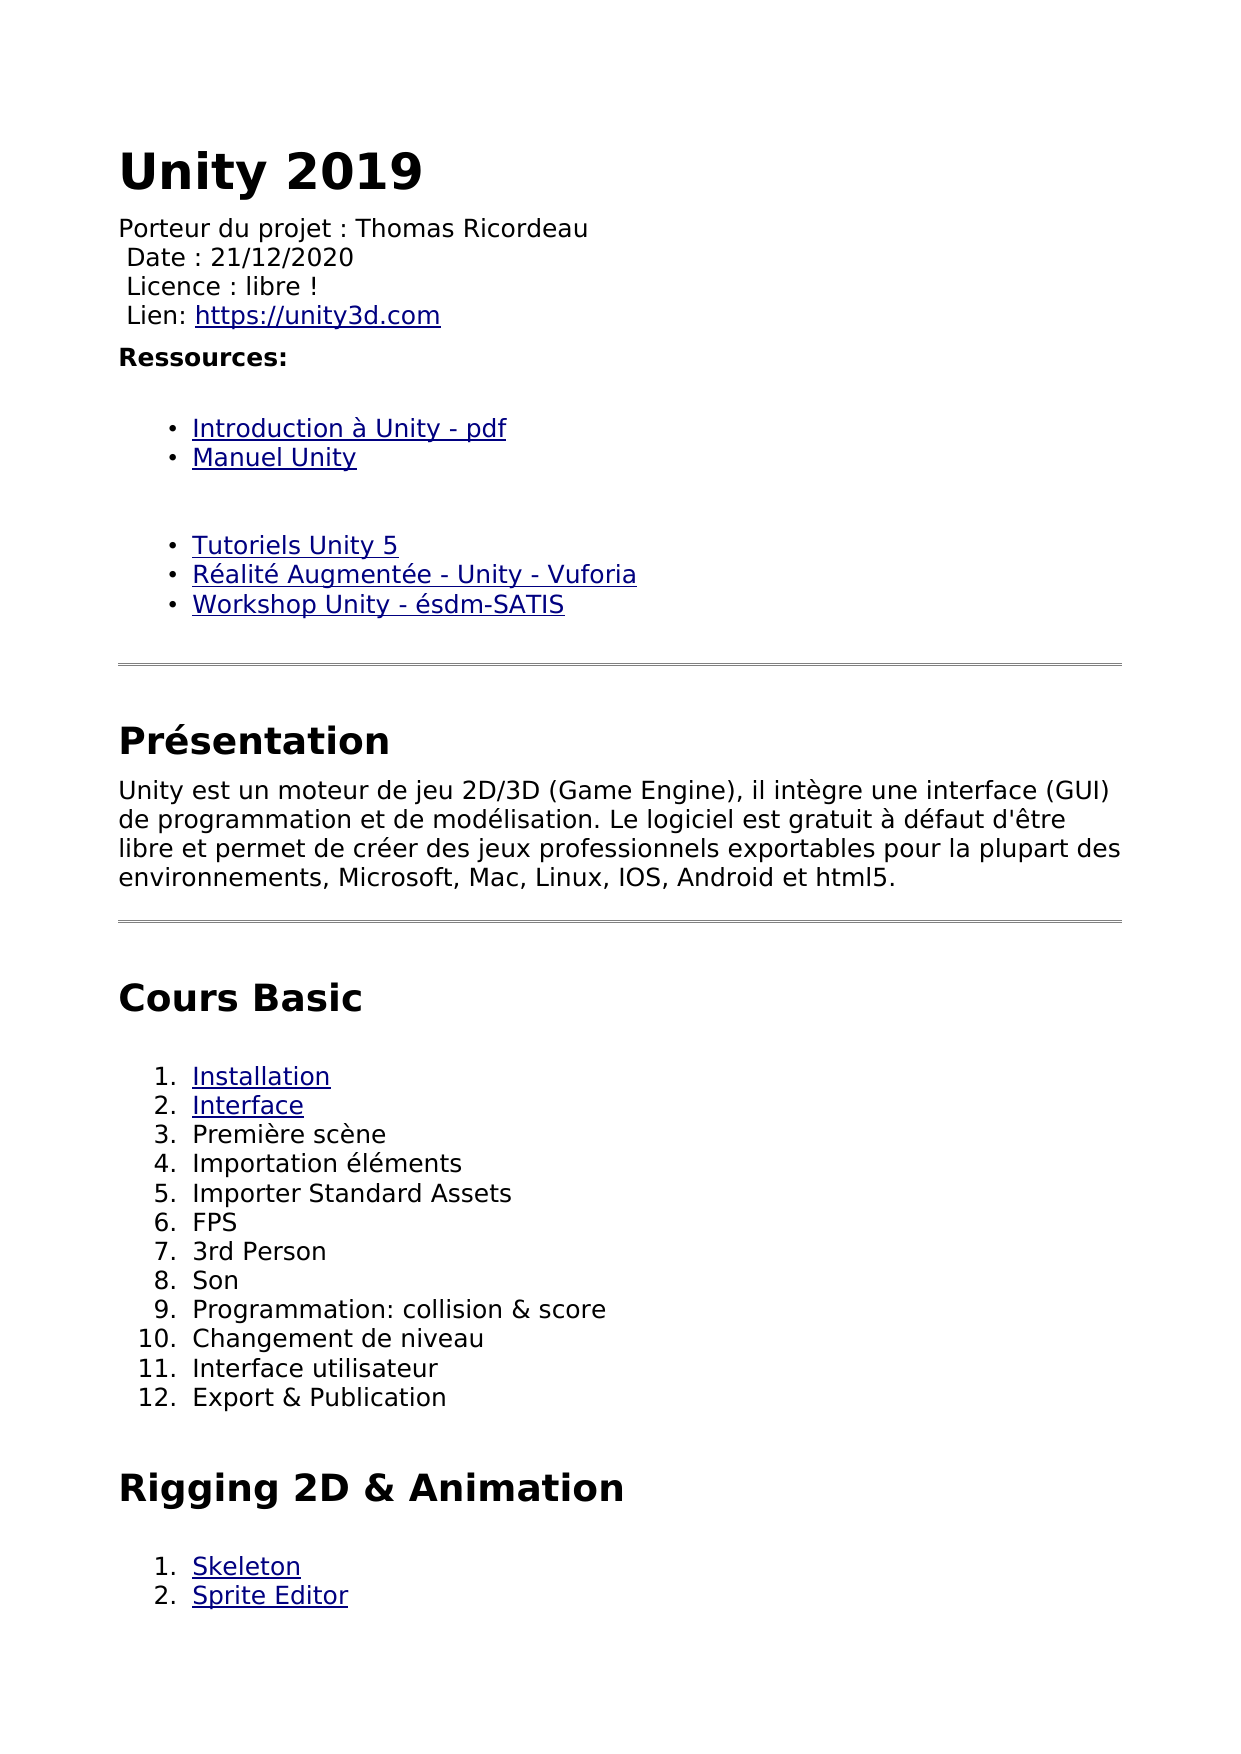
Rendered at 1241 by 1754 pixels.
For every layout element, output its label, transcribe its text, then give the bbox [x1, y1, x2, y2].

list Programmation: collision & score [177, 1295, 1122, 1324]
text Ressources: [118, 343, 1122, 372]
list 3rd Person [177, 1237, 1122, 1266]
subtitle Unity 2019 [118, 143, 1122, 201]
list Skeleton [177, 1552, 1122, 1581]
list Manuel Unity [177, 443, 1122, 472]
list Importation éléments [177, 1149, 1122, 1179]
subtitle Cours Basic [118, 976, 1122, 1020]
text Unity est un moteur de jeu 2D/3D (Game Engine), il intègre une interface (GUI) de programmation et de modélisation. Le logiciel est gratuit à défaut d'être libre et permet de créer des jeux professionnels exportables pour la plupart des environnements, Microsoft, Mac, Linux, IOS, Android et html5. [118, 776, 1122, 893]
subtitle Présentation [118, 720, 1122, 763]
list Interface utilisateur [177, 1354, 1122, 1383]
list Sprite Editor [177, 1581, 1122, 1611]
text Porteur du projet : Thomas Ricordeau Date : 21/12/2020 Licence : libre ! Lien: https://unity3d.com [118, 214, 1122, 331]
list Réalité Augmentée - Unity - Vuforia [177, 561, 1122, 590]
list Installation [177, 1062, 1122, 1091]
list Export & Publication [177, 1383, 1122, 1412]
list Changement de niveau [177, 1324, 1122, 1354]
subtitle Rigging 2D & Animation [118, 1467, 1122, 1510]
list Son [177, 1266, 1122, 1295]
list Workshop Unity - ésdm-SATIS [177, 590, 1122, 619]
list Interface [177, 1091, 1122, 1120]
list Tutoriels Unity 5 [177, 531, 1122, 561]
list Introduction à Unity - pdf [177, 414, 1122, 443]
list FPS [177, 1208, 1122, 1237]
list Importer Standard Assets [177, 1179, 1122, 1208]
list Première scène [177, 1120, 1122, 1149]
